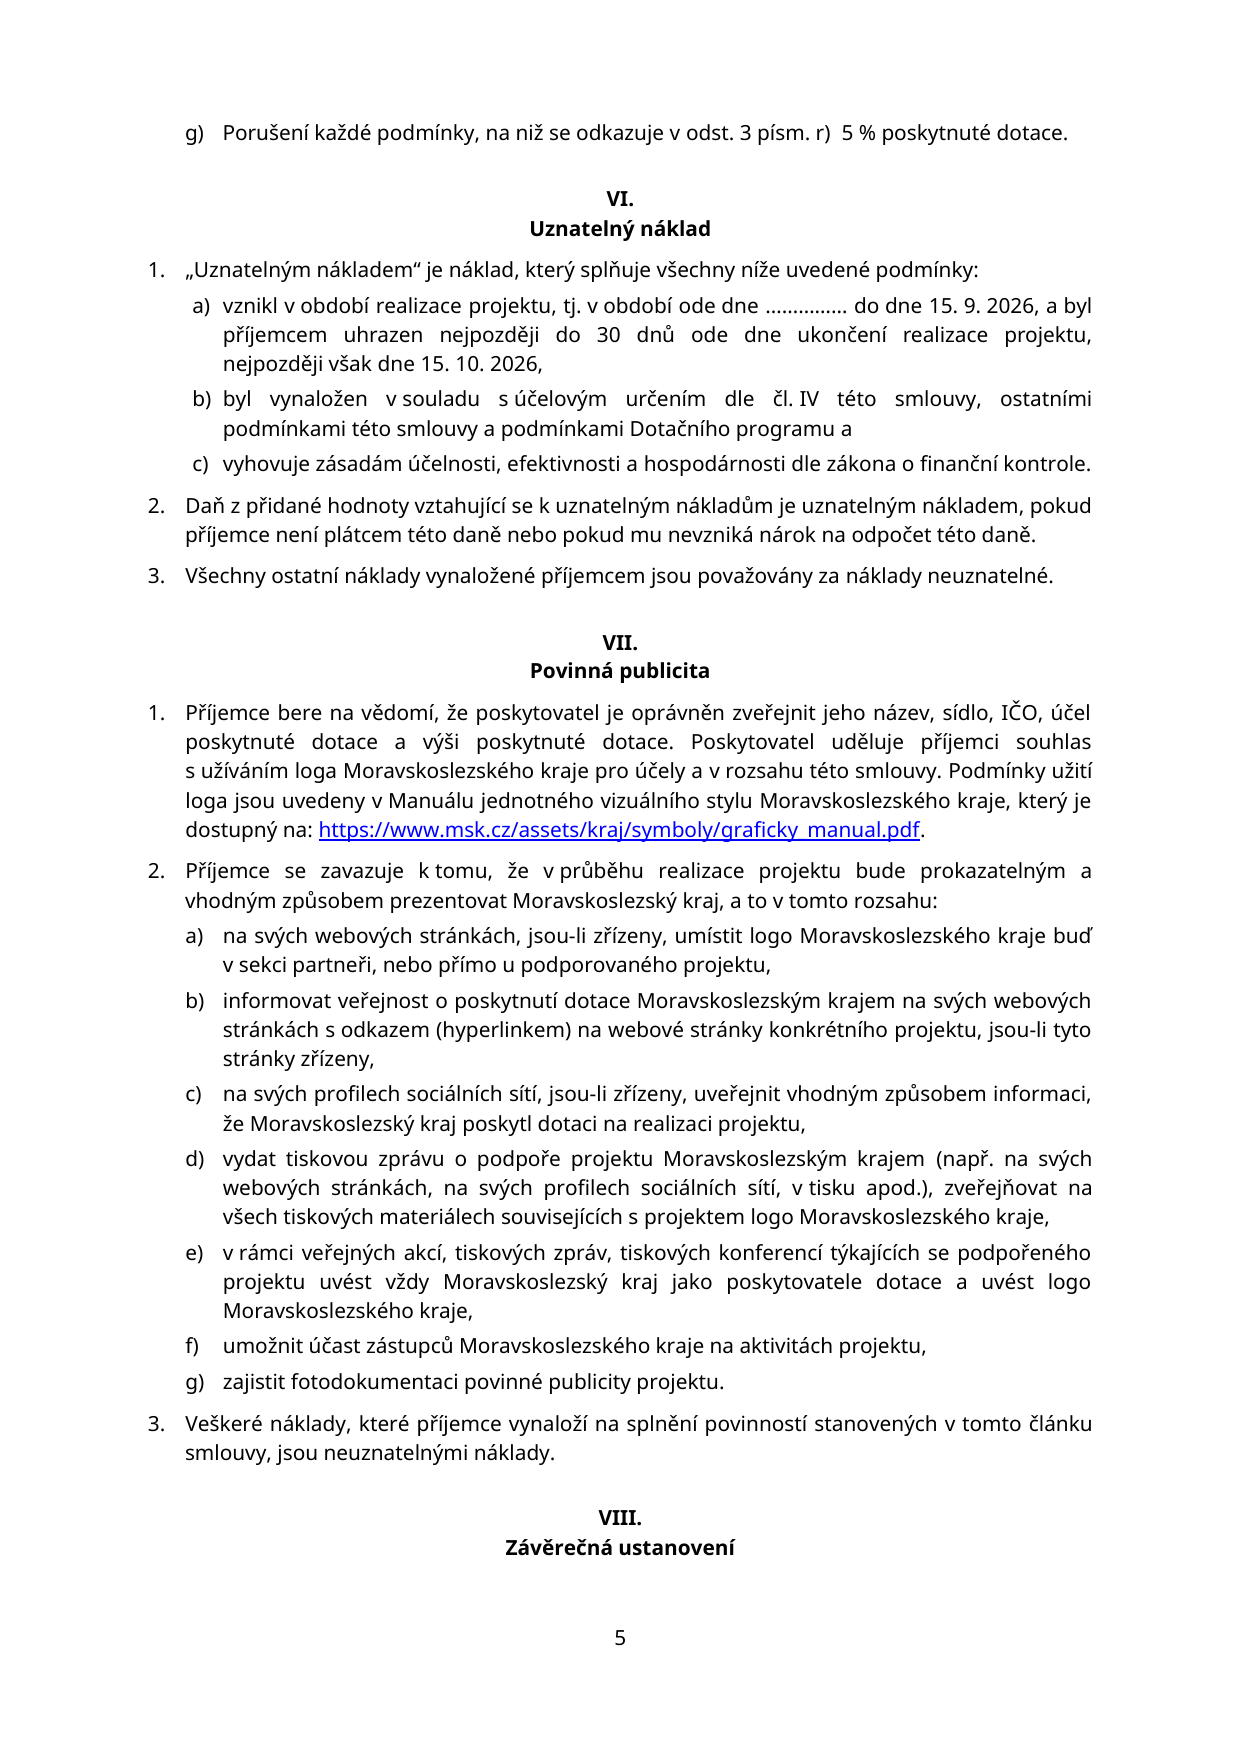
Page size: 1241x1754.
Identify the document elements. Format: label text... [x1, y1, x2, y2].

text Závěrečná ustanovení [148, 1532, 1093, 1561]
list na svých profilech sociálních sítí, jsou-li zřízeny, uveřejnit vhodným způsobem informaci, že Moravskoslezský kraj poskytl dotaci na realizaci projektu, [185, 1078, 1093, 1137]
list Daň z přidané hodnoty vztahující se k uznatelným nákladům je uznatelným nákladem, pokud příjemce není plátcem této daně nebo pokud mu nevzniká nárok na odpočet této daně. [148, 490, 1093, 548]
text Uznatelný náklad [148, 213, 1093, 242]
list v rámci veřejných akcí, tiskových zpráv, tiskových konferencí týkajících se podpořeného projektu uvést vždy Moravskoslezský kraj jako poskytovatele dotace a uvést logo Moravskoslezského kraje, [185, 1237, 1093, 1324]
list vznikl v období realizace projektu, tj. v období ode dne …………… do dne 15. 9. 2026, a byl příjemcem uhrazen nejpozději do 30 dnů ode dne ukončení realizace projektu, nejpozději však dne 15. 10. 2026, [192, 290, 1093, 377]
list Veškeré náklady, které příjemce vynaloží na splnění povinností stanovených v tomto článku smlouvy, jsou neuznatelnými náklady. [148, 1408, 1093, 1466]
list vydat tiskovou zprávu o podpoře projektu Moravskoslezským krajem (např. na svých webových stránkách, na svých profilech sociálních sítí, v tisku apod.), zveřejňovat na všech tiskových materiálech souvisejících s projektem logo Moravskoslezského kraje, [185, 1143, 1093, 1231]
list Příjemce se zavazuje k tomu, že v průběhu realizace projektu bude prokazatelným a vhodným způsobem prezentovat Moravskoslezský kraj, a to v tomto rozsahu: [148, 856, 1093, 914]
text VII. [148, 627, 1093, 656]
list informovat veřejnost o poskytnutí dotace Moravskoslezským krajem na svých webových stránkách s odkazem (hyperlinkem) na webové stránky konkrétního projektu, jsou-li tyto stránky zřízeny, [185, 985, 1093, 1072]
list Porušení každé podmínky, na niž se odkazuje v odst. 3 písm. r) 5 % poskytnuté dotace. [185, 118, 1093, 147]
list vyhovuje zásadám účelnosti, efektivnosti a hospodárnosti dle zákona o finanční kontrole. [192, 448, 1093, 477]
list Příjemce bere na vědomí, že poskytovatel je oprávněn zveřejnit jeho název, sídlo, IČO, účel poskytnuté dotace a výši poskytnuté dotace. Poskytovatel uděluje příjemci souhlas s užíváním loga Moravskoslezského kraje pro účely a v rozsahu této smlouvy. Podmínky užití loga jsou uvedeny v Manuálu jednotného vizuálního stylu Moravskoslezského kraje, který je dostupný na: https://www.msk.cz/assets/kraj/symboly/graficky_manual.pdf. [148, 697, 1093, 843]
list umožnit účast zástupců Moravskoslezského kraje na aktivitách projektu, [185, 1331, 1093, 1360]
list zajistit fotodokumentaci povinné publicity projektu. [185, 1366, 1093, 1395]
list „Uznatelným nákladem“ je náklad, který splňuje všechny níže uvedené podmínky: [148, 254, 1093, 283]
list byl vynaložen v souladu s účelovým určením dle čl. IV této smlouvy, ostatními podmínkami této smlouvy a podmínkami Dotačního programu a [192, 383, 1093, 442]
text VI. [148, 184, 1093, 213]
text VIII. [148, 1503, 1093, 1532]
list na svých webových stránkách, jsou-li zřízeny, umístit logo Moravskoslezského kraje buď v sekci partneři, nebo přímo u podporovaného projektu, [185, 920, 1093, 978]
text Povinná publicita [148, 656, 1093, 685]
list Všechny ostatní náklady vynaložené příjemcem jsou považovány za náklady neuznatelné. [148, 561, 1093, 590]
